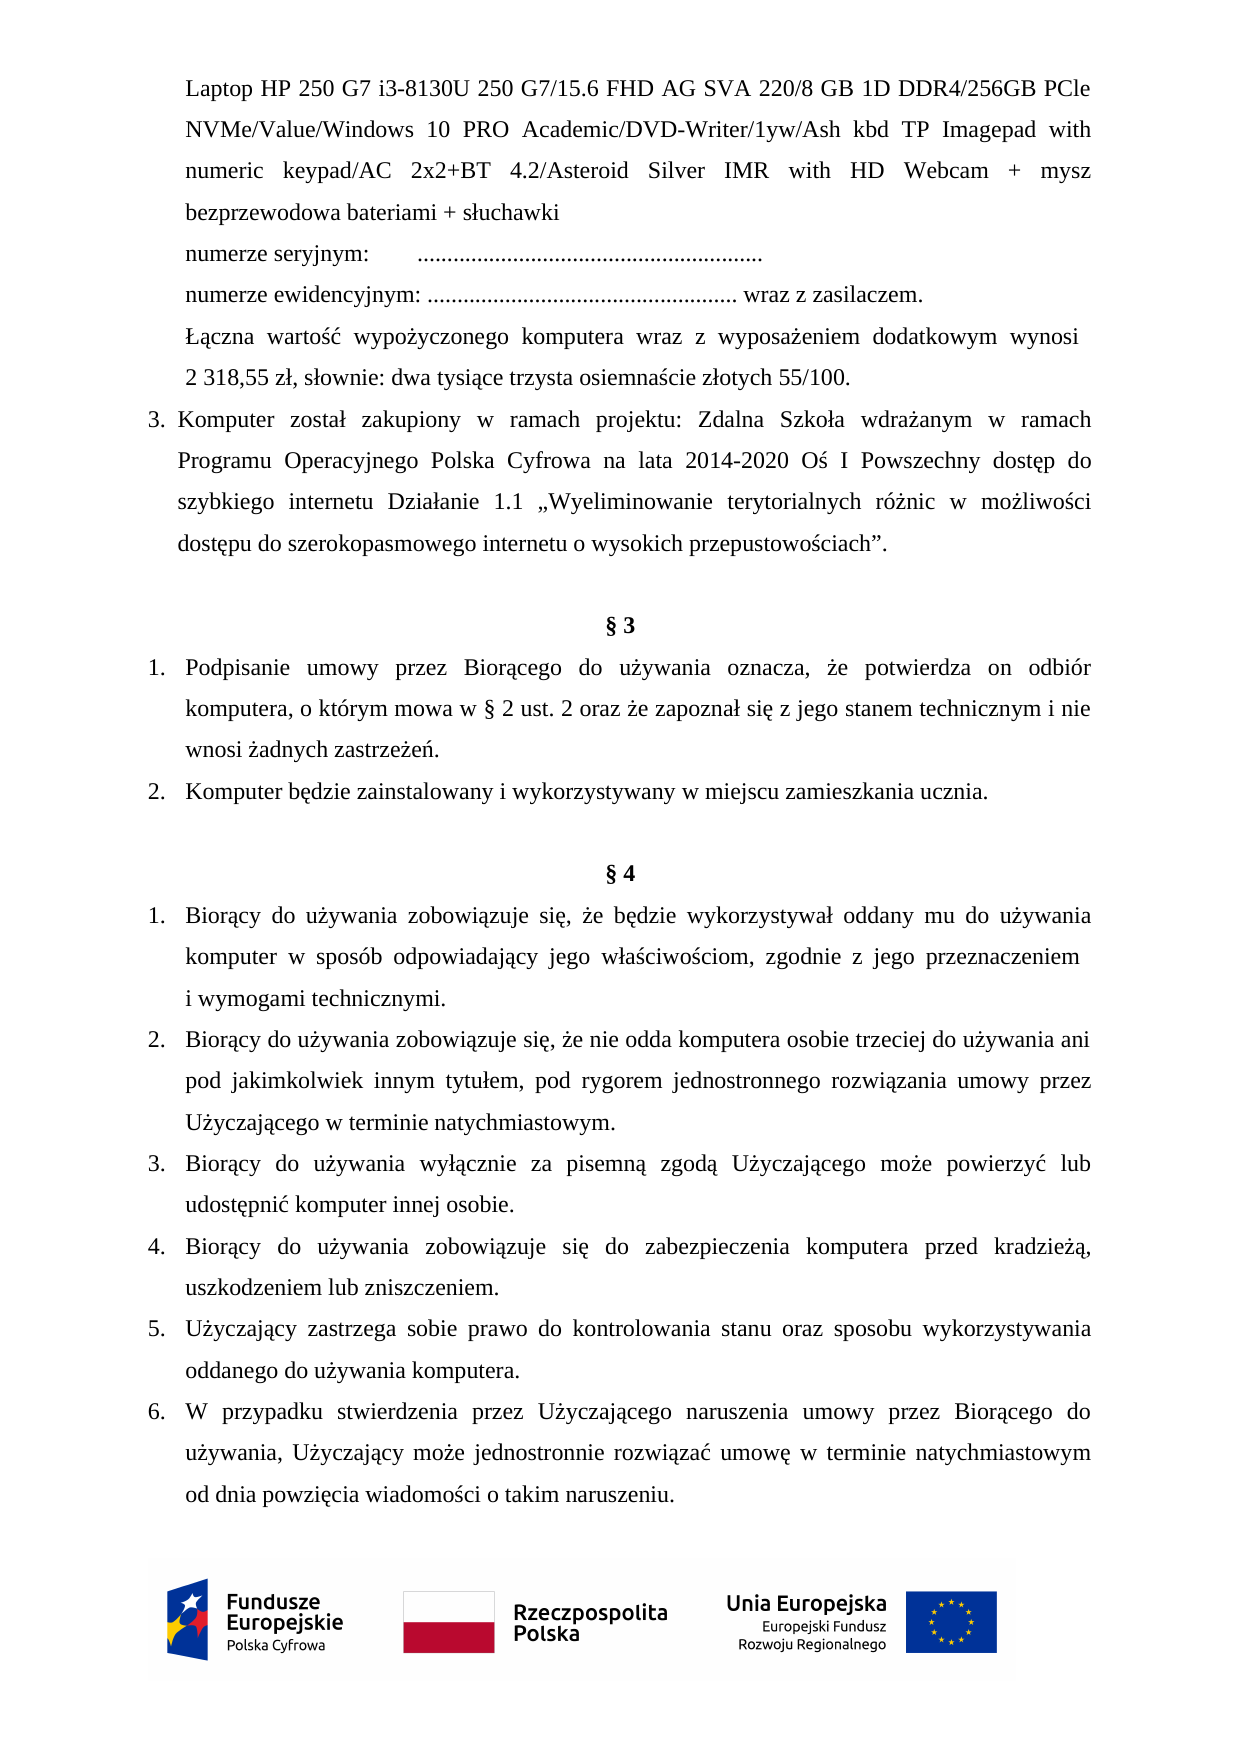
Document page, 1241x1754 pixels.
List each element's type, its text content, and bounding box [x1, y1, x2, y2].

text numerze seryjnym: .......................................................... [148, 239, 1093, 267]
list Biorący do używania wyłącznie za pisemną zgodą Użyczającego może powierzyć lub udostępnić komputer innej osobie. [148, 1149, 1093, 1218]
list Komputer został zakupiony w ramach projektu: Zdalna Szkoła wdrażanym w ramach Programu Operacyjnego Polska Cyfrowa na lata 2014-2020 Oś I Powszechny dostęp do szybkiego internetu Działanie 1.1 „Wyeliminowanie terytorialnych różnic w możliwości dostępu do szerokopasmowego internetu o wysokich przepustowościach”. [148, 404, 1093, 556]
list Komputer będzie zainstalowany i wykorzystywany w miejscu zamieszkania ucznia. [148, 777, 1093, 804]
list Podpisanie umowy przez Biorącego do używania oznacza, że potwierdza on odbiór komputera, o którym mowa w § 2 ust. 2 oraz że zapoznał się z jego stanem technicznym i nie wnosi żadnych zastrzeżeń. [148, 653, 1093, 763]
text Łączna wartość wypożyczonego komputera wraz z wyposażeniem dodatkowym wynosi 2 318,55 zł, słownie: dwa tysiące trzysta osiemnaście złotych 55/100. [185, 322, 1093, 391]
list Użyczający zastrzega sobie prawo do kontrolowania stanu oraz sposobu wykorzystywania oddanego do używania komputera. [148, 1314, 1093, 1383]
text § 4 [148, 859, 1093, 887]
text § 3 [148, 611, 1093, 639]
list Biorący do używania zobowiązuje się, że nie odda komputera osobie trzeciej do używania ani pod jakimkolwiek innym tytułem, pod rygorem jednostronnego rozwiązania umowy przez Użyczającego w terminie natychmiastowym. [148, 1025, 1093, 1135]
text Laptop HP 250 G7 i3-8130U 250 G7/15.6 FHD AG SVA 220/8 GB 1D DDR4/256GB PCle NVMe/Value/Windows 10 PRO Academic/DVD-Writer/1yw/Ash kbd TP Imagepad with numeric keypad/AC 2x2+BT 4.2/Asteroid Silver IMR with HD Webcam + mysz bezprzewodowa bateriami + słuchawki [185, 74, 1093, 225]
list Biorący do używania zobowiązuje się do zabezpieczenia komputera przed kradzieżą, uszkodzeniem lub zniszczeniem. [148, 1232, 1093, 1301]
list Biorący do używania zobowiązuje się, że będzie wykorzystywał oddany mu do używania komputer w sposób odpowiadający jego właściwościom, zgodnie z jego przeznaczeniem i wymogami technicznymi. [148, 901, 1093, 1011]
picture [147, 1558, 1017, 1681]
text numerze ewidencyjnym: .................................................... wraz z zasilaczem. [185, 281, 1093, 308]
list W przypadku stwierdzenia przez Użyczającego naruszenia umowy przez Biorącego do używania, Użyczający może jednostronnie rozwiązać umowę w terminie natychmiastowym od dnia powzięcia wiadomości o takim naruszeniu. [148, 1397, 1093, 1507]
